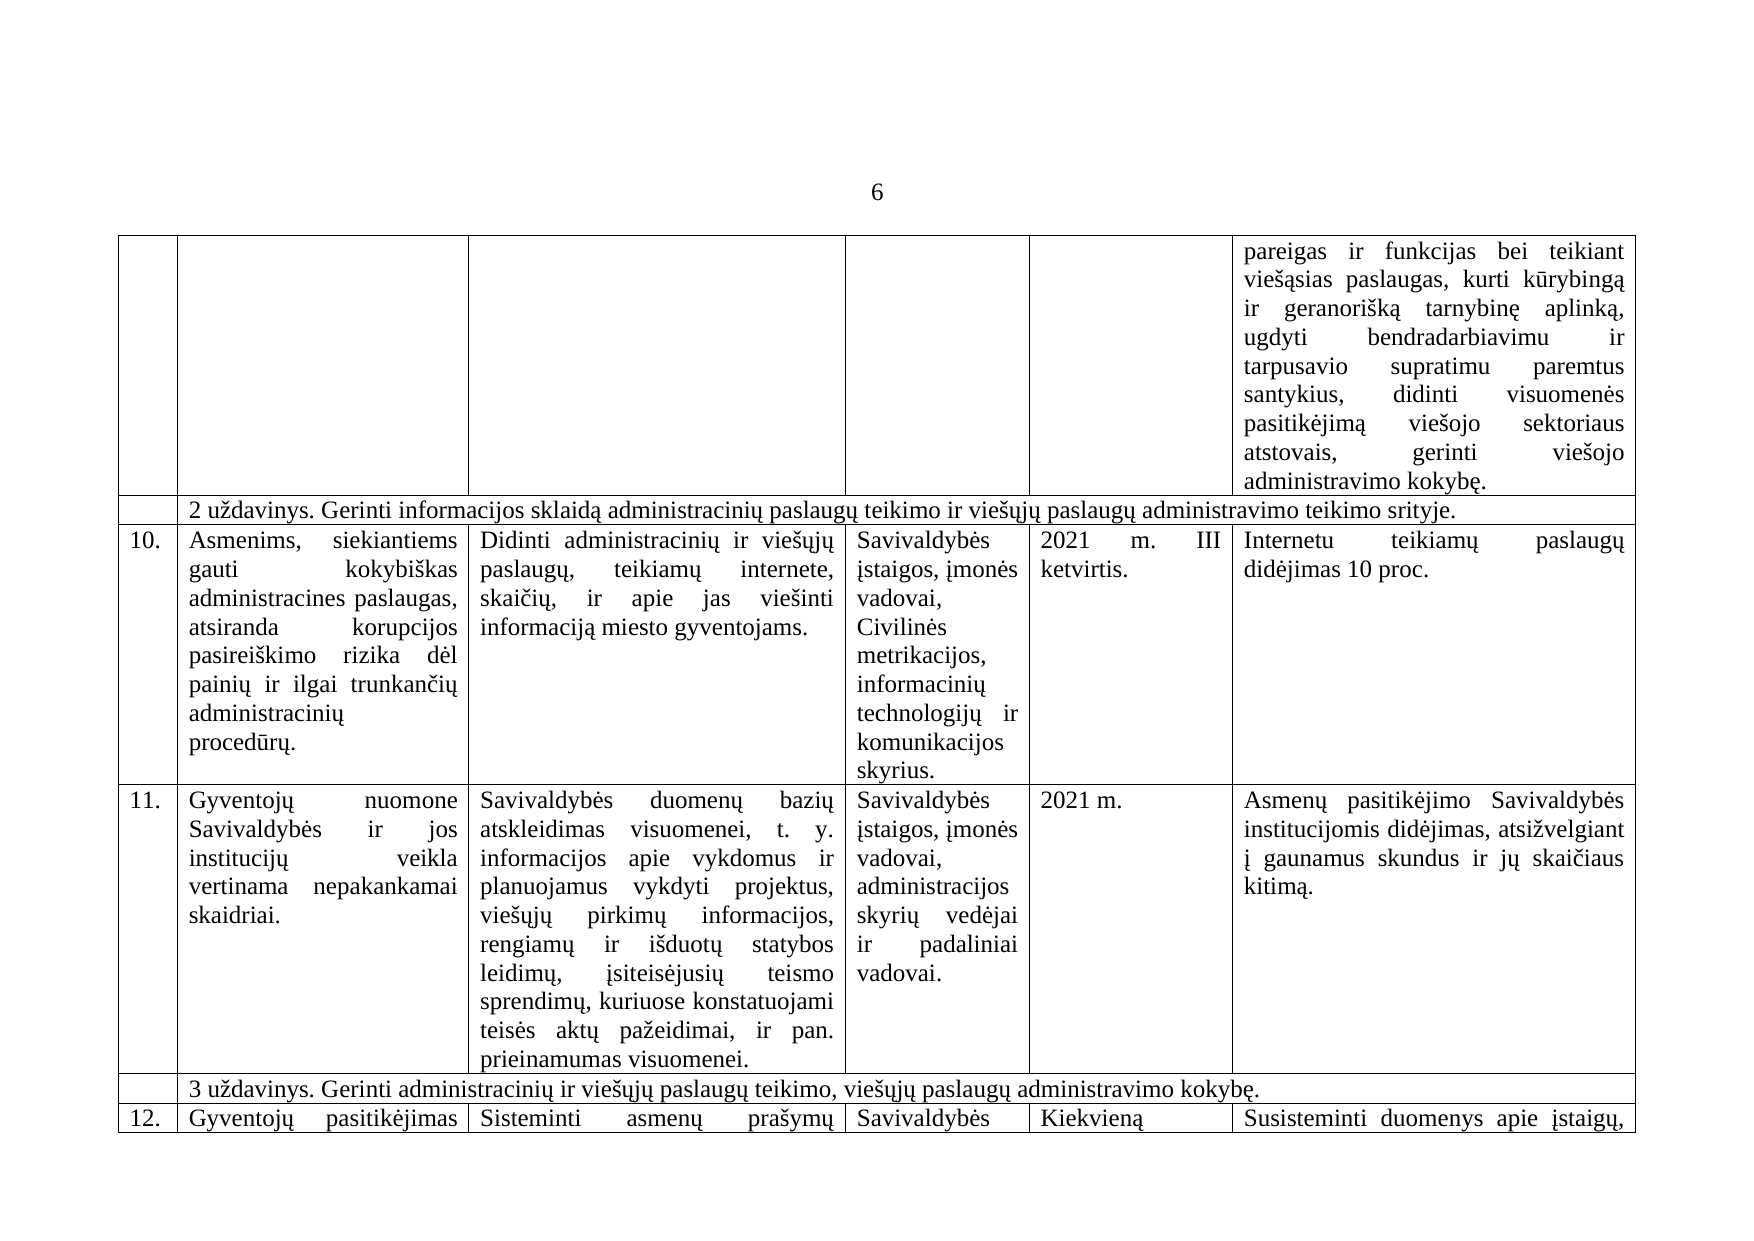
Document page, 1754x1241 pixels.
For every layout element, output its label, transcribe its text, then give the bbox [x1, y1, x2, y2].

table_cell Savivaldybės [846, 1104, 1029, 1132]
table_cell [846, 236, 1029, 494]
table_cell 2 uždavinys. Gerinti informacijos sklaidą administracinių paslaugų teikimo ir viešųjų paslaugų administravimo teikimo srityje. [178, 496, 1635, 524]
table_cell Internetu teikiamų paslaugų didėjimas 10 proc. [1233, 525, 1635, 784]
table_cell 11. [119, 785, 177, 1073]
table_cell [119, 496, 177, 524]
table_cell Savivaldybės duomenų bazių atskleidimas visuomenei, t. y. informacijos apie vykdomus ir planuojamus vykdyti projektus, viešųjų pirkimų informacijos, rengiamų ir išduotų statybos leidimų, įsiteisėjusių teismo sprendimų, kuriuose konstatuojami teisės aktų pažeidimai, ir pan. prieinamumas visuomenei. [469, 785, 845, 1073]
table_cell Savivaldybės įstaigos, įmonės vadovai, administracijos skyrių vedėjai ir padaliniai vadovai. [846, 785, 1029, 1073]
table_cell Sisteminti asmenų prašymų [469, 1104, 845, 1132]
table_cell [1030, 236, 1232, 494]
table_cell Susisteminti duomenys apie įstaigų, [1233, 1104, 1635, 1132]
table_cell Asmenų pasitikėjimo Savivaldybės institucijomis didėjimas, atsižvelgiant į gaunamus skundus ir jų skaičiaus kitimą. [1233, 785, 1635, 1073]
table_cell Kiekvieną [1030, 1104, 1232, 1132]
table_cell Asmenims, siekiantiems gauti kokybiškas administracines paslaugas, atsiranda korupcijos pasireiškimo rizika dėl painių ir ilgai trunkančių administracinių procedūrų. [178, 525, 468, 784]
table_cell pareigas ir funkcijas bei teikiant viešąsias paslaugas, kurti kūrybingą ir geranorišką tarnybinę aplinką, ugdyti bendradarbiavimu ir tarpusavio supratimu paremtus santykius, didinti visuomenės pasitikėjimą viešojo sektoriaus atstovais, gerinti viešojo administravimo kokybę. [1233, 236, 1635, 494]
table_cell [178, 236, 468, 494]
table_cell Didinti administracinių ir viešųjų paslaugų, teikiamų internete, skaičių, ir apie jas viešinti informaciją miesto gyventojams. [469, 525, 845, 784]
table_cell Savivaldybės įstaigos, įmonės vadovai, Civilinės metrikacijos, informacinių technologijų ir komunikacijos skyrius. [846, 525, 1029, 784]
table_cell [469, 236, 845, 494]
table_cell 12. [119, 1104, 177, 1132]
table_cell 10. [119, 525, 177, 784]
table_cell 3 uždavinys. Gerinti administracinių ir viešųjų paslaugų teikimo, viešųjų paslaugų administravimo kokybę. [178, 1074, 1635, 1102]
table_cell Gyventojų nuomone Savivaldybės ir jos institucijų veikla vertinama nepakankamai skaidriai. [178, 785, 468, 1073]
table_cell [119, 1074, 177, 1102]
table_cell 2021 m. [1030, 785, 1232, 1073]
table_cell 2021 m. III ketvirtis. [1030, 525, 1232, 784]
table_cell Gyventojų pasitikėjimas [178, 1104, 468, 1132]
table_cell [119, 236, 177, 494]
